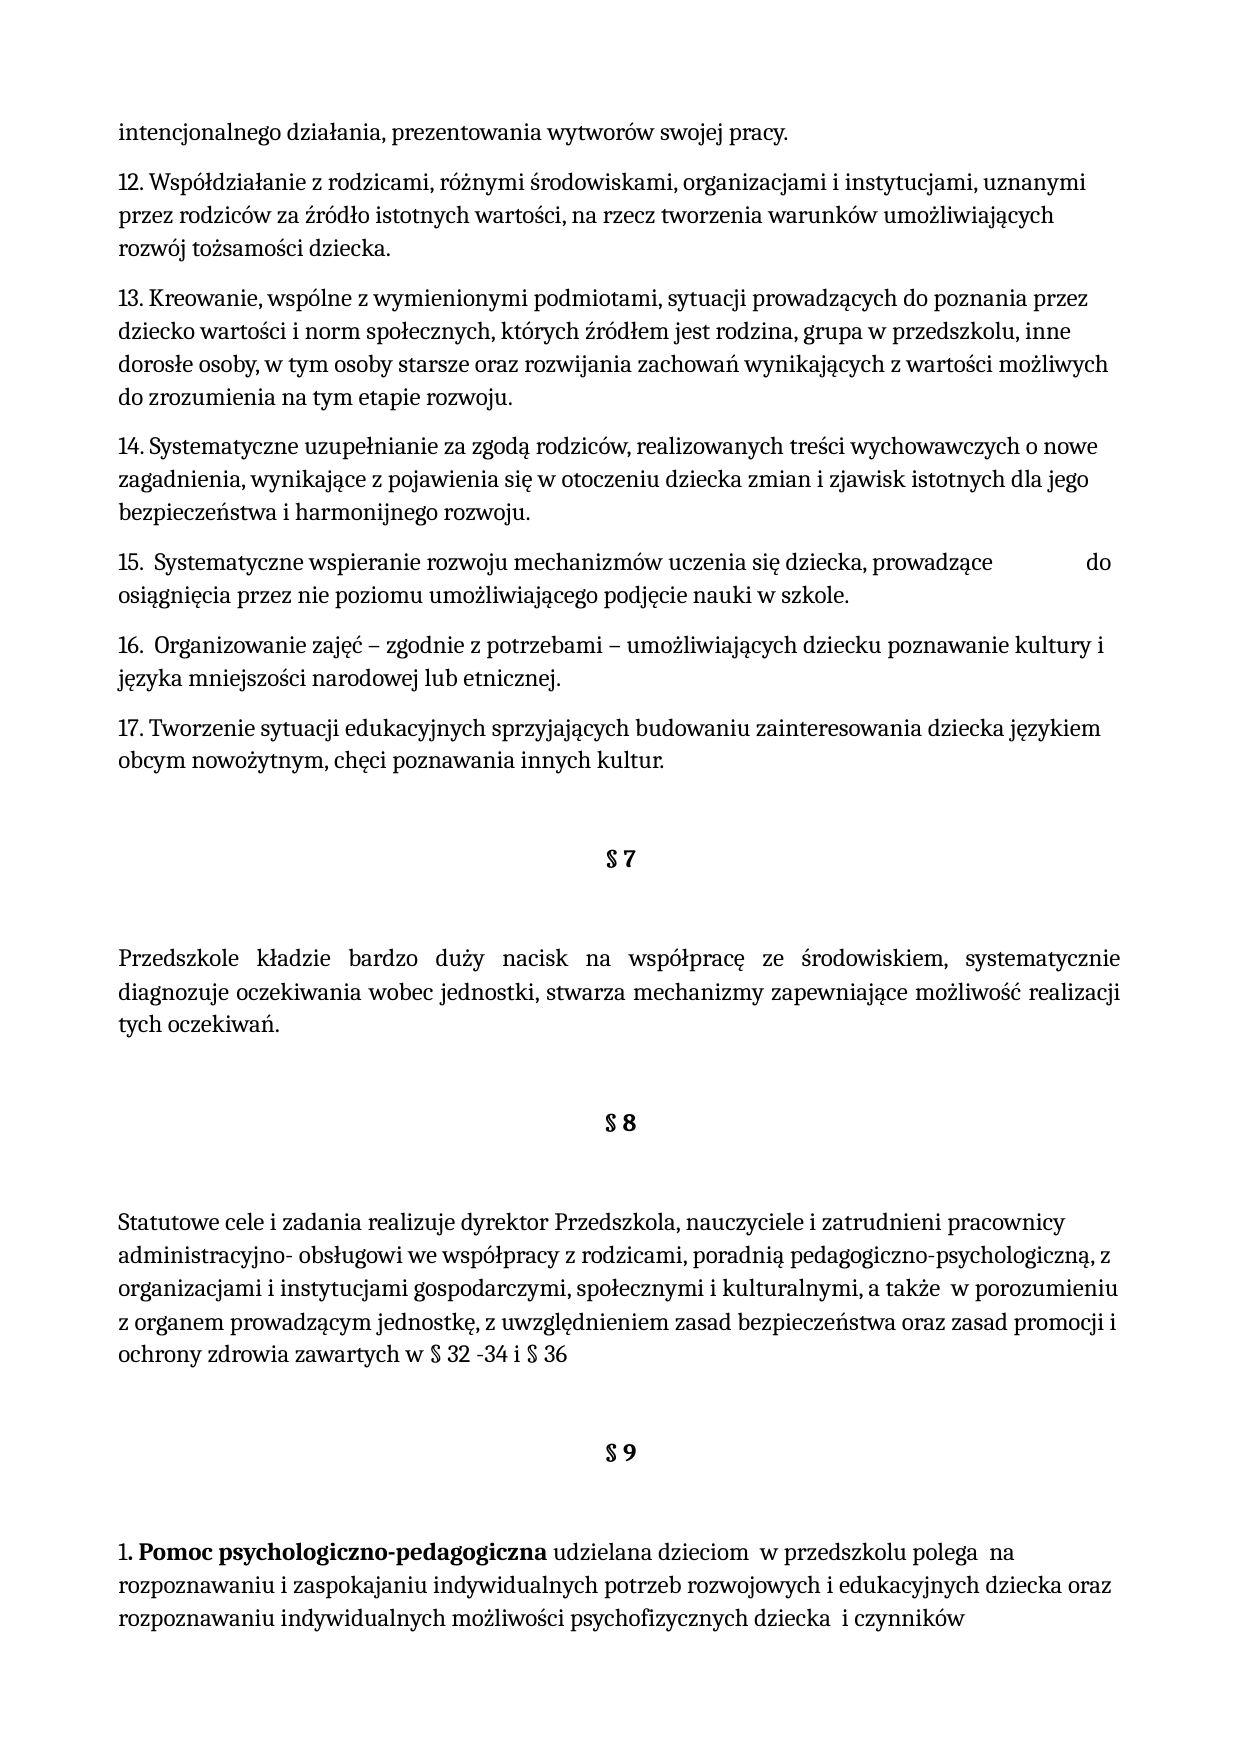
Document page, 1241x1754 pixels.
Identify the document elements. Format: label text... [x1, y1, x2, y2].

text Statutowe cele i zadania realizuje dyrektor Przedszkola, nauczyciele i zatrudnieni pracownicy administracyjno- obsługowi we współpracy z rodzicami, poradnią pedagogiczno-psychologiczną, z organizacjami i instytucjami gospodarczymi, społecznymi i kulturalnymi, a także w porozumieniu z organem prowadzącym jednostkę, z uwzględnieniem zasad bezpieczeństwa oraz zasad promocji i ochrony zdrowia zawartych w § 32 -34 i § 36 [118, 1208, 1122, 1369]
text § 8 [118, 1109, 1122, 1138]
text intencjonalnego działania, prezentowania wytworów swojej pracy. [118, 118, 1122, 147]
text 17. Tworzenie sytuacji edukacyjnych sprzyjających budowaniu zainteresowania dziecka językiem obcym nowożytnym, chęci poznawania innych kultur. [118, 713, 1122, 775]
text § 7 [118, 845, 1122, 874]
text 14. Systematyczne uzupełnianie za zgodą rodziców, realizowanych treści wychowawczych o nowe zagadnienia, wynikające z pojawienia się w otoczeniu dziecka zmian i zjawisk istotnych dla jego bezpieczeństwa i harmonijnego rozwoju. [118, 432, 1122, 527]
text 12. Współdziałanie z rodzicami, różnymi środowiskami, organizacjami i instytucjami, uznanymi przez rodziców za źródło istotnych wartości, na rzecz tworzenia warunków umożliwiających rozwój tożsamości dziecka. [118, 168, 1122, 263]
text 15. Systematyczne wspieranie rozwoju mechanizmów uczenia się dziecka, prowadzące do osiągnięcia przez nie poziomu umożliwiającego podjęcie nauki w szkole. [118, 548, 1122, 610]
text 16. Organizowanie zajęć – zgodnie z potrzebami – umożliwiających dziecku poznawanie kultury i języka mniejszości narodowej lub etnicznej. [118, 631, 1122, 692]
text 1. Pomoc psychologiczno-pedagogiczna udzielana dzieciom w przedszkolu polega na rozpoznawaniu i zaspokajaniu indywidualnych potrzeb rozwojowych i edukacyjnych dziecka oraz rozpoznawaniu indywidualnych możliwości psychofizycznych dziecka i czynników [118, 1538, 1122, 1633]
text § 9 [118, 1439, 1122, 1468]
text Przedszkole kładzie bardzo duży nacisk na współpracę ze środowiskiem, systematycznie diagnozuje oczekiwania wobec jednostki, stwarza mechanizmy zapewniające możliwość realizacji tych oczekiwań. [118, 944, 1122, 1039]
text 13. Kreowanie, wspólne z wymienionymi podmiotami, sytuacji prowadzących do poznania przez dziecko wartości i norm społecznych, których źródłem jest rodzina, grupa w przedszkolu, inne dorosłe osoby, w tym osoby starsze oraz rozwijania zachowań wynikających z wartości możliwych do zrozumienia na tym etapie rozwoju. [118, 283, 1122, 411]
